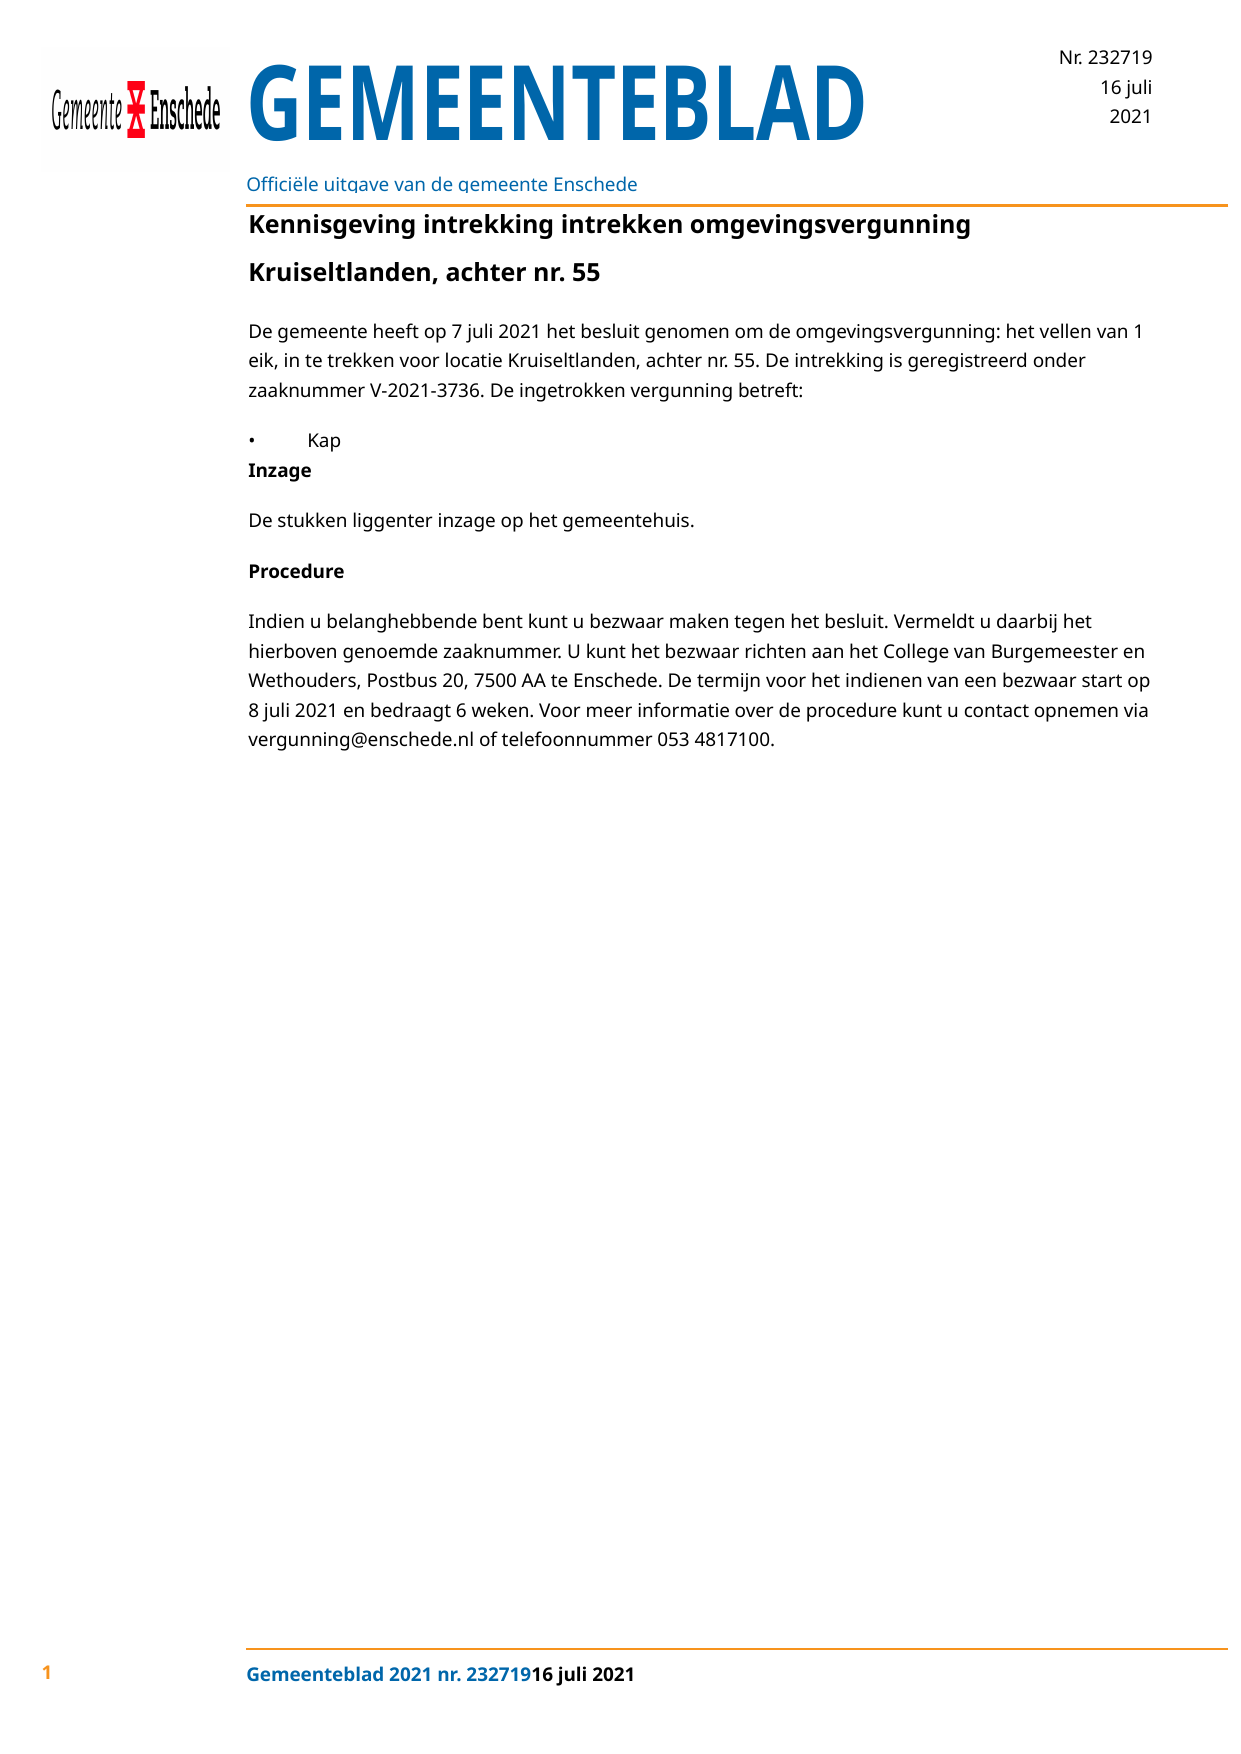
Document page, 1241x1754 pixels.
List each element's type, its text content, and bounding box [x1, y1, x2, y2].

text Kennisgeving intrekking intrekken omgevingsvergunning Kruiseltlanden, achter nr. 55 [248, 207, 1152, 288]
text Procedure [248, 558, 1152, 584]
list Kap [248, 427, 1152, 453]
picture [41, 47, 231, 172]
text De gemeente heeft op 7 juli 2021 het besluit genomen om de omgevingsvergunning: het vellen van 1 eik, in te trekken voor locatie Kruiseltlanden, achter nr. 55. De intrekking is geregistreerd onder zaaknummer V-2021-3736. De ingetrokken vergunning betreft: [248, 318, 1152, 403]
text Indien u belanghebbende bent kunt u bezwaar maken tegen het besluit. Vermeldt u daarbij het hierboven genoemde zaaknummer. U kunt het bezwaar richten aan het College van Burgemees­ter en Wethouders, Postbus 20, 7500 AA te Enschede. De termijn voor het indienen van een bezwaar start op 8 juli 2021 en bedraagt 6 weken. Voor meer informatie over de procedure kunt u contact opnemen via vergunning@enschede.nl of telefoonnummer 053 4817100. [248, 608, 1152, 752]
text Inzage [248, 457, 1152, 483]
text De stukken liggenter inzage op het gemeentehuis. [248, 507, 1152, 533]
